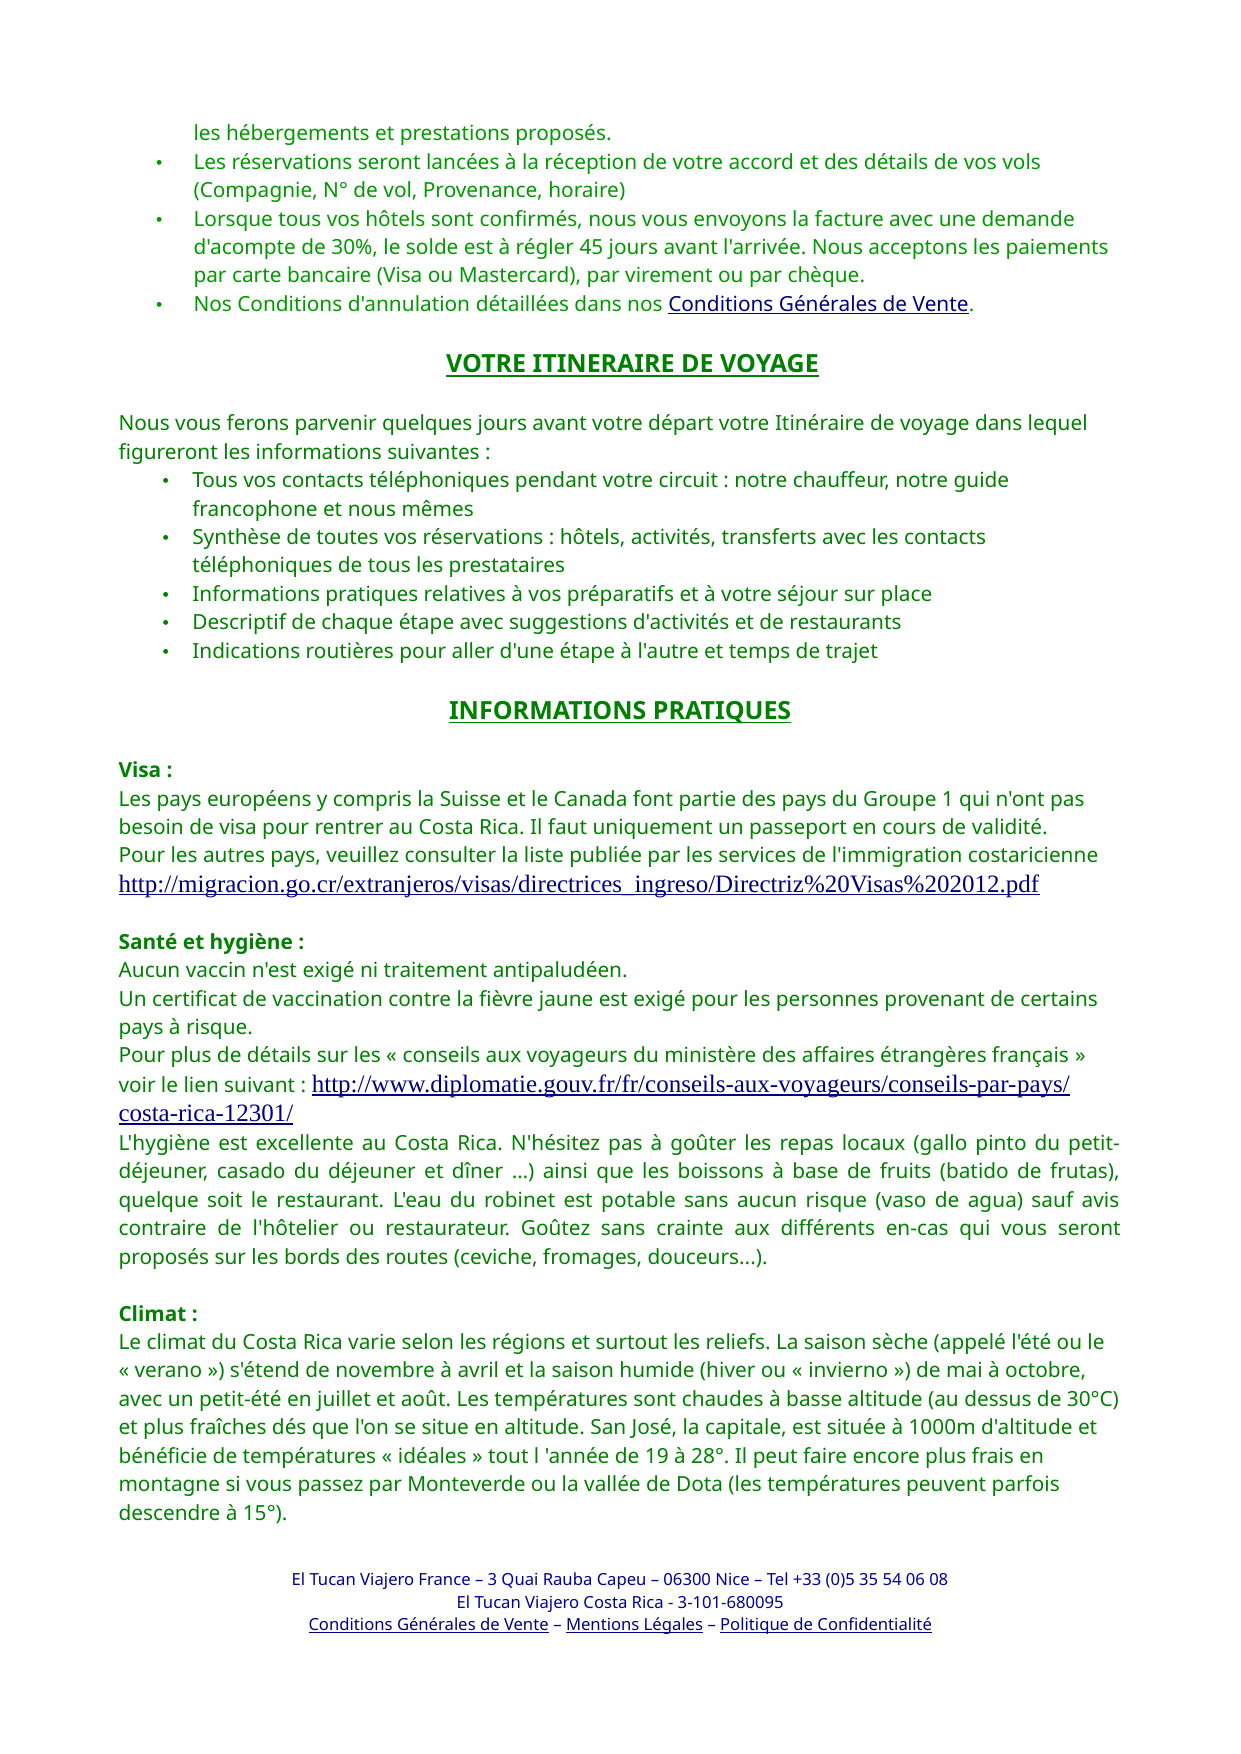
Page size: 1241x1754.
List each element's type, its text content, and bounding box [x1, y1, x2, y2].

list Nos Conditions d'annulation détaillées dans nos Conditions Générales de Vente. [156, 289, 1122, 317]
list Lorsque tous vos hôtels sont confirmés, nous vous envoyons la facture avec une demande d'acompte de 30%, le solde est à régler 45 jours avant l'arrivée. Nous acceptons les paiements par carte bancaire (Visa ou Mastercard), par virement ou par chèque. [156, 204, 1122, 289]
text Nous vous ferons parvenir quelques jours avant votre départ votre Itinéraire de voyage dans lequel figureront les informations suivantes : [118, 408, 1146, 465]
text L'hygiène est excellente au Costa Rica. N'hésitez pas à goûter les repas locaux (gallo pinto du petit-déjeuner, casado du déjeuner et dîner …) ainsi que les boissons à base de fruits (batido de frutas), quelque soit le restaurant. L'eau du robinet est potable sans aucun risque (vaso de agua) sauf avis contraire de l'hôtelier ou restaurateur. Goûtez sans crainte aux différents en-cas qui vous seront proposés sur les bords des routes (ceviche, fromages, douceurs...). [118, 1128, 1122, 1270]
text http://migracion.go.cr/extranjeros/visas/directrices_ingreso/Directriz%20Visas%202012.pdf [118, 869, 1122, 898]
list Les réservations seront lancées à la réception de votre accord et des détails de vos vols (Compagnie, N° de vol, Provenance, horaire) [156, 147, 1122, 204]
list Tous vos contacts téléphoniques pendant votre circuit : notre chauffeur, notre guide francophone et nous mêmes [162, 465, 1122, 522]
list Indications routières pour aller d'une étape à l'autre et temps de trajet [162, 636, 1122, 664]
text Visa : [118, 755, 1122, 784]
text INFORMATIONS PRATIQUES [118, 693, 1122, 727]
text Pour les autres pays, veuillez consulter la liste publiée par les services de l'immigration costaricienne [118, 841, 1122, 869]
list Descriptif de chaque étape avec suggestions d'activités et de restaurants [162, 607, 1122, 636]
text Pour plus de détails sur les « conseils aux voyageurs du ministère des affaires étrangères français » voir le lien suivant : http://www.diplomatie.gouv.fr/fr/conseils-aux-voyageurs/conseils-par-pays/costa-rica-12301/ [118, 1041, 1122, 1128]
text Climat : Le climat du Costa Rica varie selon les régions et surtout les reliefs. La saison sèche (appelé l'été ou le « verano ») s'étend de novembre à avril et la saison humide (hiver ou « invierno ») de mai à octobre, avec un petit-été en juillet et août. Les températures sont chaudes à basse altitude (au dessus de 30°C) et plus fraîches dés que l'on se situe en altitude. San José, la capitale, est située à 1000m d'altitude et bénéficie de températures « idéales » tout l 'année de 19 à 28°. Il peut faire encore plus frais en montagne si vous passez par Monteverde ou la vallée de Dota (les températures peuvent parfois descendre à 15°). [118, 1270, 1122, 1526]
text VOTRE ITINERAIRE DE VOYAGE [118, 346, 1146, 380]
text Les pays européens y compris la Suisse et le Canada font partie des pays du Groupe 1 qui n'ont pas besoin de visa pour rentrer au Costa Rica. Il faut uniquement un passeport en cours de validité. [118, 784, 1122, 841]
list Synthèse de toutes vos réservations : hôtels, activités, transferts avec les contacts téléphoniques de tous les prestataires [162, 522, 1122, 579]
text Un certificat de vaccination contre la fièvre jaune est exigé pour les personnes provenant de certains pays à risque. [118, 984, 1122, 1041]
text Santé et hygiène : Aucun vaccin n'est exigé ni traitement antipaludéen. [118, 927, 1122, 984]
list Informations pratiques relatives à vos préparatifs et à votre séjour sur place [162, 579, 1122, 607]
list les hébergements et prestations proposés. [156, 118, 1122, 147]
